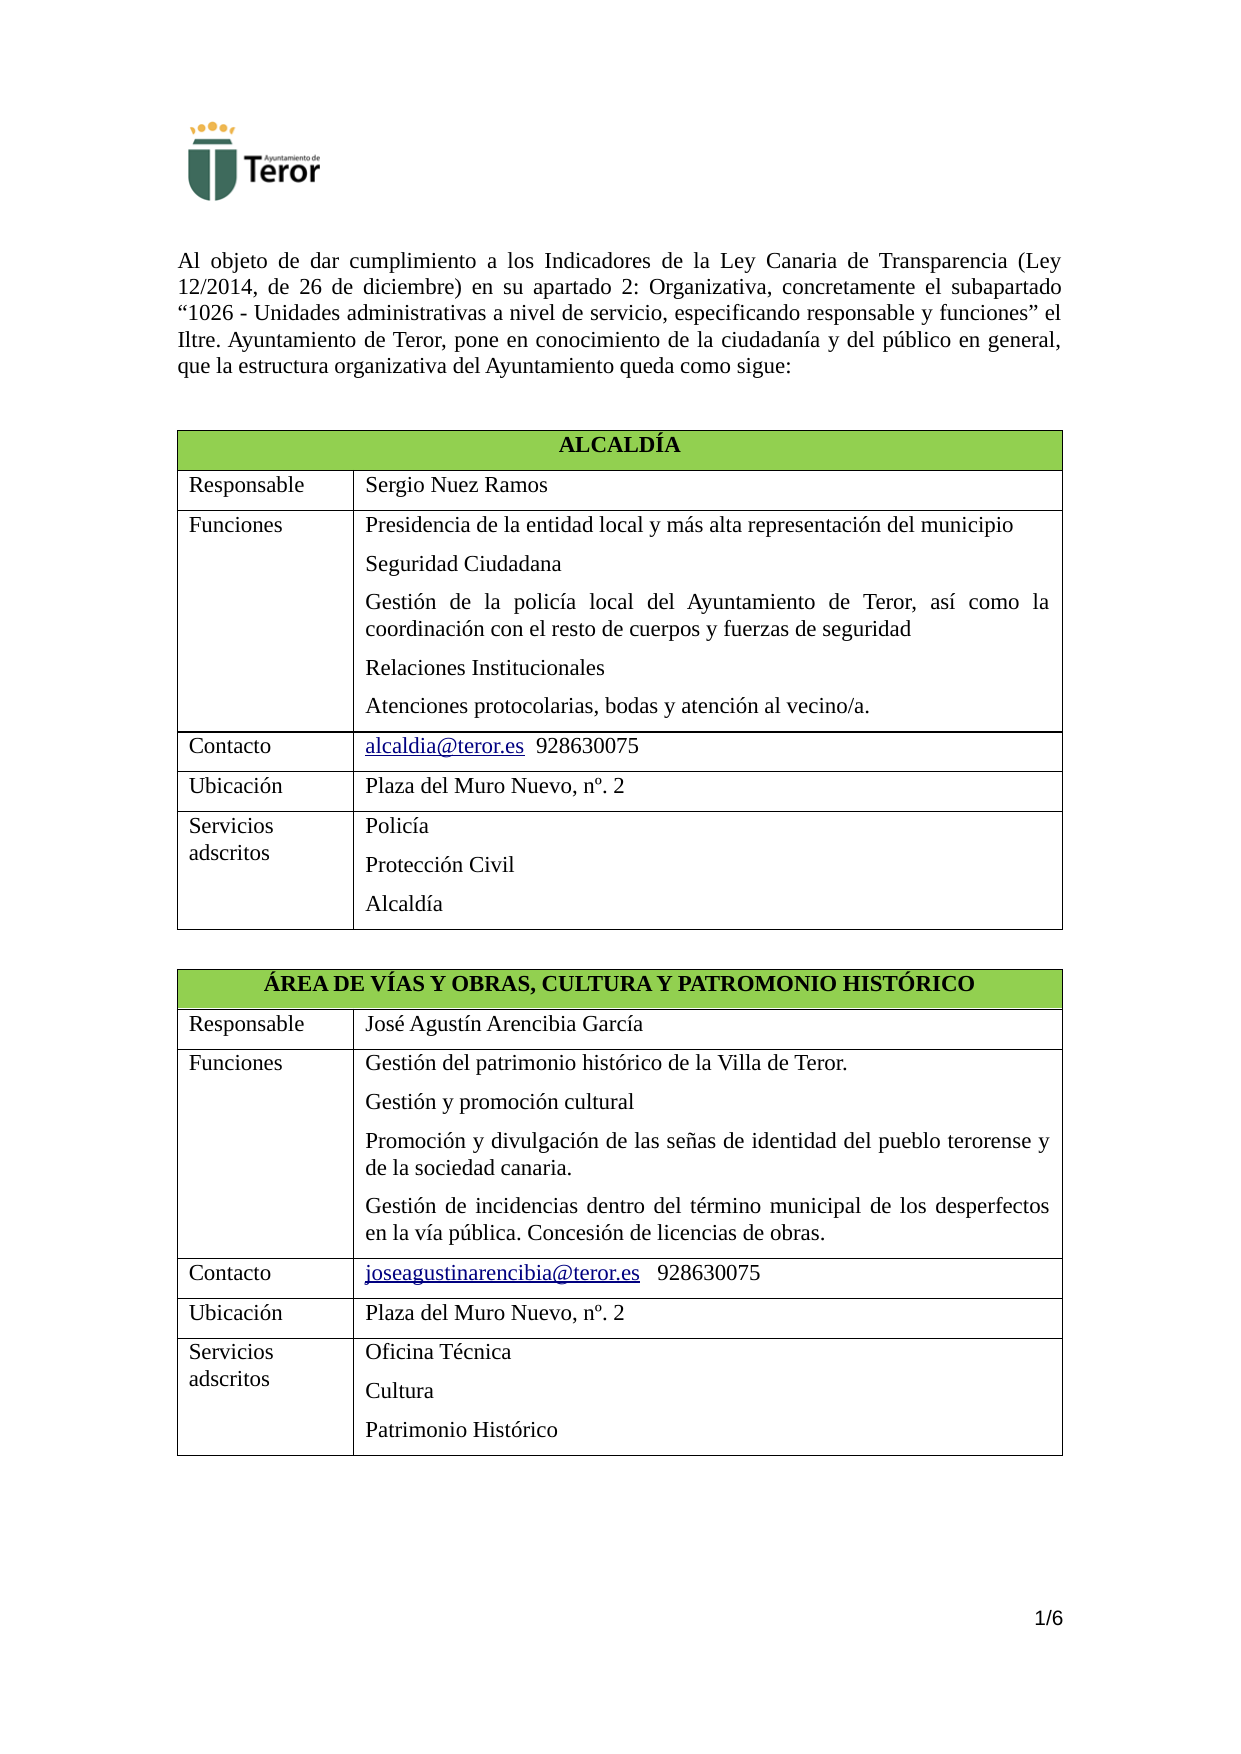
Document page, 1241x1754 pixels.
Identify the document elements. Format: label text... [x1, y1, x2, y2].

table_cell Funciones [178, 1050, 353, 1258]
table_cell Servicios adscritos [178, 1339, 353, 1455]
table_cell Servicios adscritos [178, 812, 353, 929]
table_header ÁREA DE VÍAS Y OBRAS, CULTURA Y PATROMONIO HISTÓRICO [178, 970, 1062, 1008]
table_cell Ubicación [178, 772, 353, 811]
text Al objeto de dar cumplimiento a los Indicadores de la Ley Canaria de Transparencia (Ley 12/2014, de 26 de diciembre) en su apartado 2: Organizativa, concretamente el subapartado “1026 - Unidades administrativas a nivel de servicio, especificando responsable y funciones” el Iltre. Ayuntamiento de Teror, pone en conocimiento de la ciudadanía y del público en general, que la estructura organizativa del Ayuntamiento queda como sigue: [177, 247, 1063, 378]
table_cell joseagustinarencibia@teror.es 928630075 [354, 1259, 1062, 1297]
table_cell Responsable [178, 1010, 353, 1048]
table_cell Plaza del Muro Nuevo, nº. 2 [354, 772, 1062, 811]
table_header ALCALDÍA [178, 431, 1062, 470]
table_cell Oficina Técnica Cultura Patrimonio Histórico [354, 1339, 1062, 1455]
table_cell Ubicación [178, 1299, 353, 1337]
table_cell Plaza del Muro Nuevo, nº. 2 [354, 1299, 1062, 1337]
table_cell Policía Protección Civil Alcaldía [354, 812, 1062, 929]
table_cell Gestión del patrimonio histórico de la Villa de Teror. Gestión y promoción cultural Promoción y divulgación de las señas de identidad del pueblo terorense y de la sociedad canaria. Gestión de incidencias dentro del término municipal de los desperfectos en la vía pública. Concesión de licencias de obras. [354, 1050, 1062, 1258]
table_cell José Agustín Arencibia García [354, 1010, 1062, 1048]
table_cell Funciones [178, 511, 353, 731]
table_cell Contacto [178, 1259, 353, 1297]
table_cell Contacto [178, 733, 353, 771]
table_cell Sergio Nuez Ramos [354, 471, 1062, 510]
table_cell alcaldia@teror.es 928630075 [354, 733, 1062, 771]
table_cell Responsable [178, 471, 353, 510]
table_cell Presidencia de la entidad local y más alta representación del municipio Seguridad Ciudadana Gestión de la policía local del Ayuntamiento de Teror, así como la coordinación con el resto de cuerpos y fuerzas de seguridad Relaciones Institucionales Atenciones protocolarias, bodas y atención al vecino/a. [354, 511, 1062, 731]
